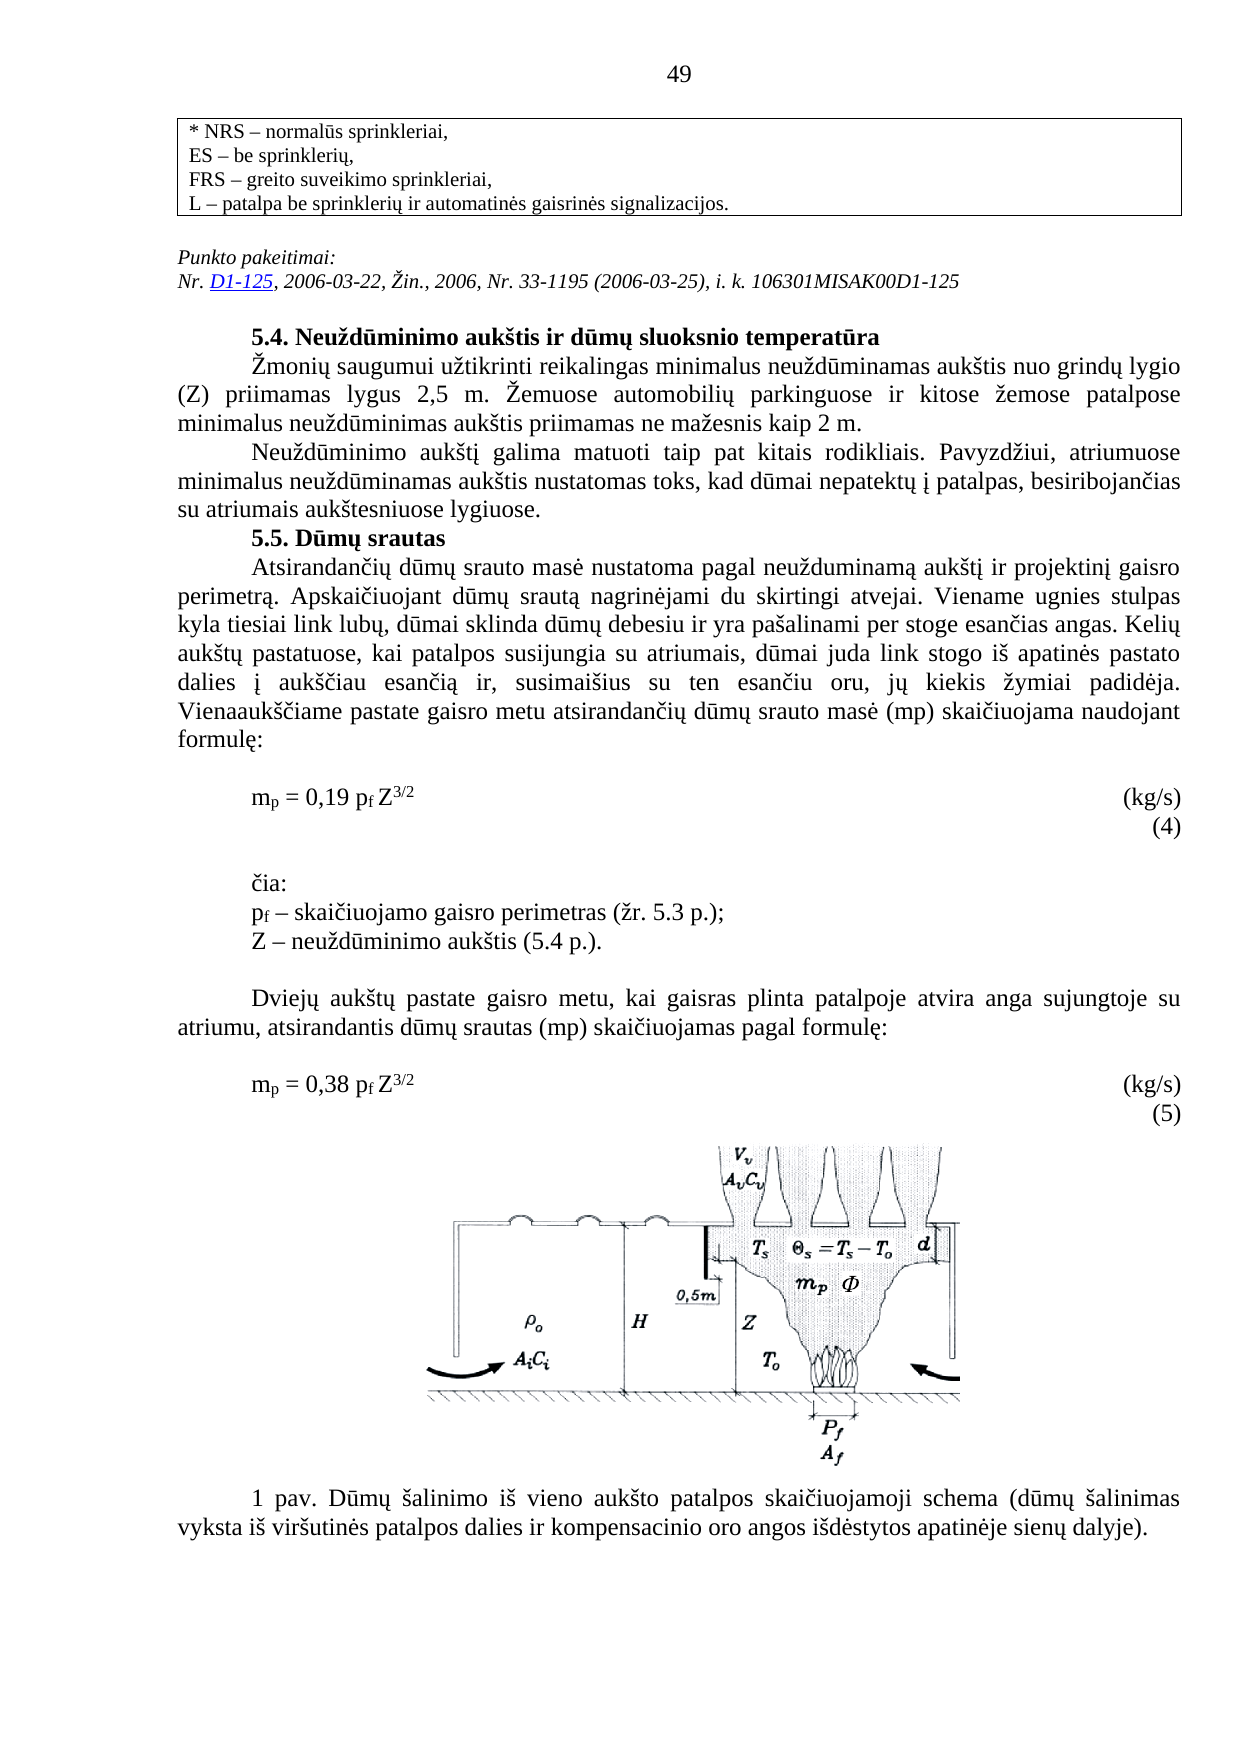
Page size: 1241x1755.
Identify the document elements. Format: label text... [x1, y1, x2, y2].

text Punkto pakeitimai: [177, 245, 1181, 269]
text Nr. D1-125, 2006-03-22, Žin., 2006, Nr. 33-1195 (2006-03-25), i. k. 106301MISAK00D1-125 [177, 269, 1181, 293]
text mp = 0,19 pf Z3/2 (kg/s) (4) [177, 782, 1181, 839]
table_cell * NRS – normalūs sprinkleriai, ES – be sprinklerių, FRS – greito suveikimo sprinkleriai, L – patalpa be sprinklerių ir automatinės gaisrinės signalizacijos. [178, 119, 1181, 215]
text 5.5. Dūmų srautas [177, 523, 1181, 552]
text Z – neuždūminimo aukštis (5.4 p.). [177, 926, 1181, 954]
text mp = 0,38 pf Z3/2 (kg/s) (5) [177, 1069, 1181, 1127]
text Dviejų aukštų pastate gaisro metu, kai gaisras plinta patalpoje atvira anga sujungtoje su atriumu, atsirandantis dūmų srautas (mp) skaičiuojamas pagal formulę: [177, 983, 1181, 1041]
text 5.4. Neuždūminimo aukštis ir dūmų sluoksnio temperatūra [177, 322, 1181, 351]
text pf – skaičiuojamo gaisro perimetras (žr. 5.3 p.); [177, 897, 1181, 926]
text čia: [177, 868, 1181, 897]
text Žmonių saugumui užtikrinti reikalingas minimalus neuždūminamas aukštis nuo grindų lygio (Z) priimamas lygus 2,5 m. Žemuose automobilių parkinguose ir kitose žemose patalpose minimalus neuždūminimas aukštis priimamas ne mažesnis kaip 2 m. [177, 351, 1181, 437]
text Neuždūminimo aukštį galima matuoti taip pat kitais rodikliais. Pavyzdžiui, atriumuose minimalus neuždūminamas aukštis nustatomas toks, kad dūmai nepatektų į patalpas, besiribojančias su atriumais aukštesniuose lygiuose. [177, 437, 1181, 523]
text Atsirandančių dūmų srauto masė nustatoma pagal neužduminamą aukštį ir projektinį gaisro perimetrą. Apskaičiuojant dūmų srautą nagrinėjami du skirtingi atvejai. Viename ugnies stulpas kyla tiesiai link lubų, dūmai sklinda dūmų debesiu ir yra pašalinami per stoge esančias angas. Kelių aukštų pastatuose, kai patalpos susijungia su atriumais, dūmai juda link stogo iš apatinės pastato dalies į aukščiau esančią ir, susimaišius su ten esančiu oru, jų kiekis žymiai padidėja. Vienaaukščiame pastate gaisro metu atsirandančių dūmų srauto masė (mp) skaičiuojama naudojant formulę: [177, 552, 1181, 753]
text 1 pav. Dūmų šalinimo iš vieno aukšto patalpos skaičiuojamoji schema (dūmų šalinimas vyksta iš viršutinės patalpos dalies ir kompensacinio oro angos išdėstytos apatinėje sienų dalyje). [177, 1483, 1181, 1541]
